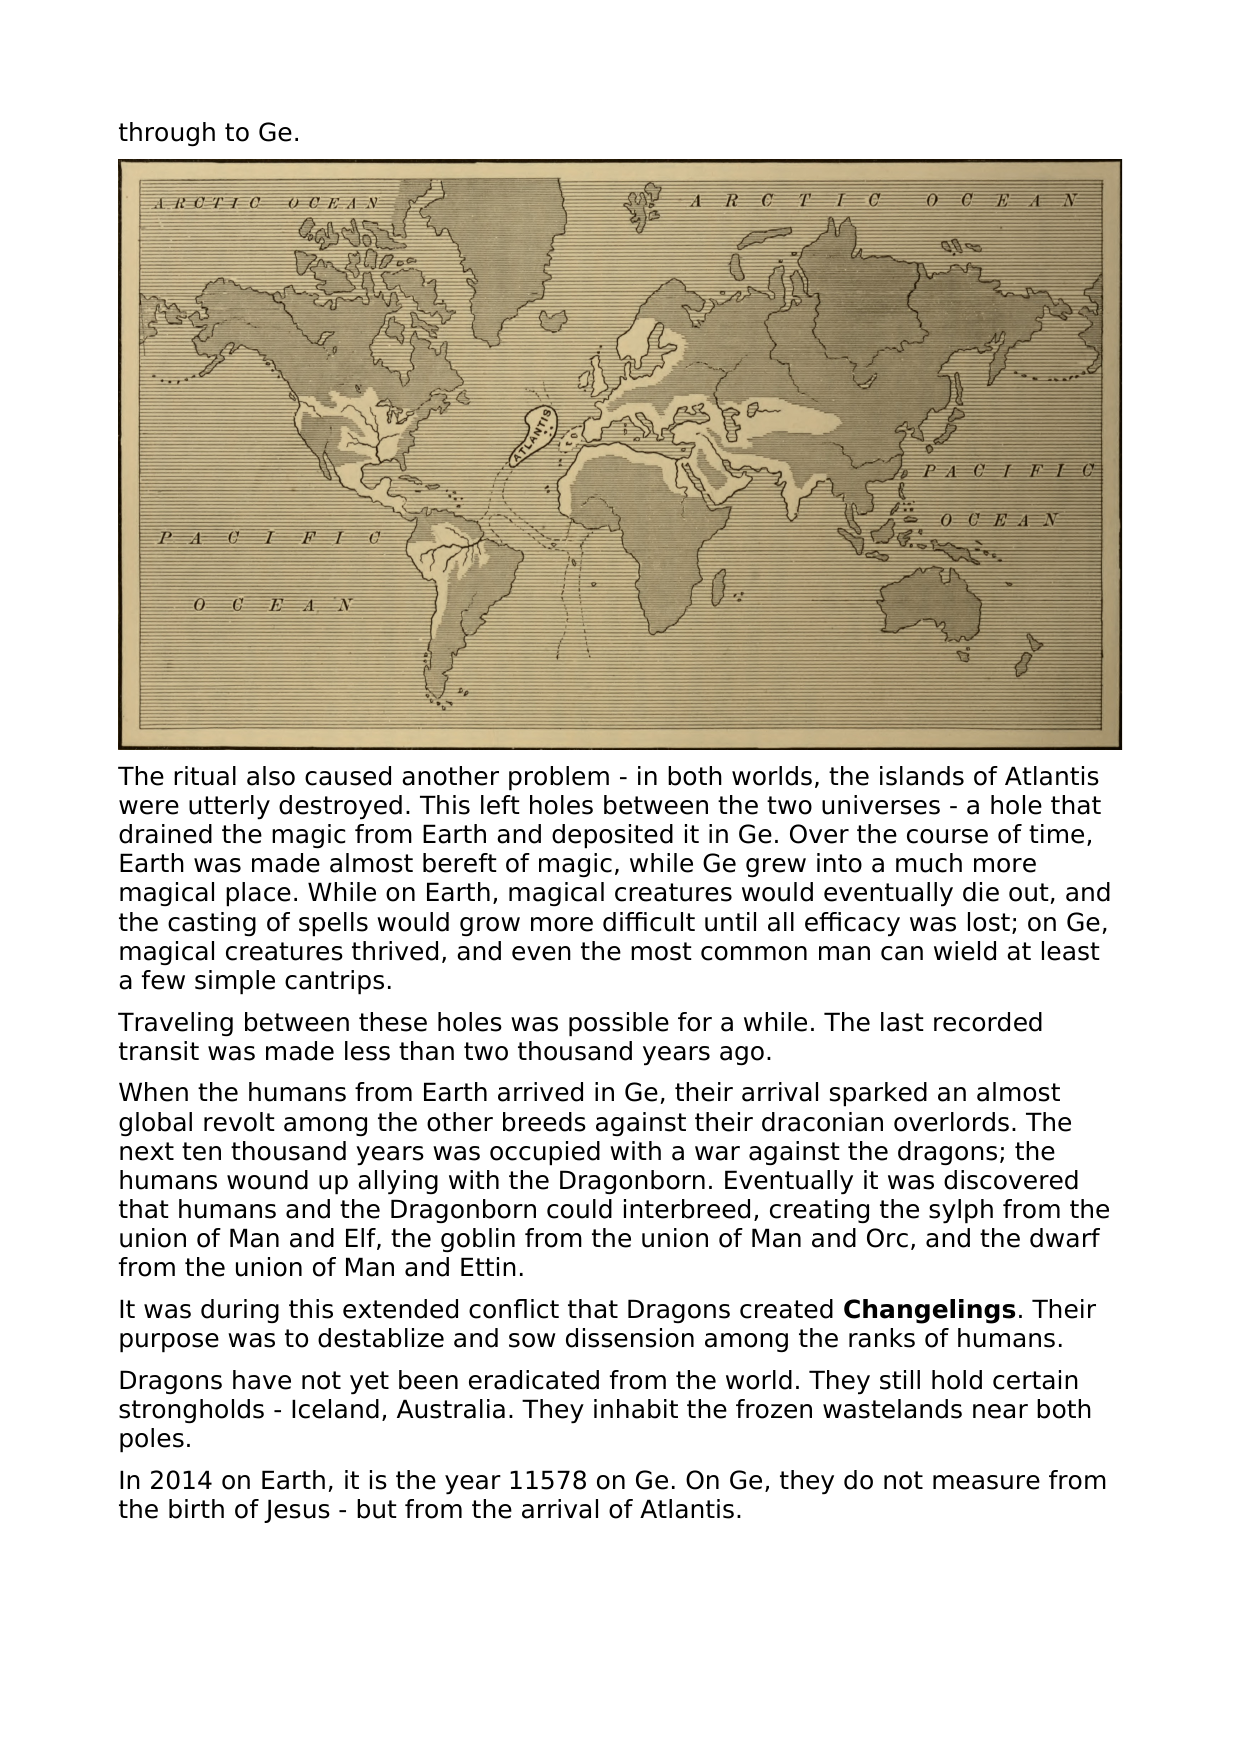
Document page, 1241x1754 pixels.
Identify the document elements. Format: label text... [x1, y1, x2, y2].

text When the humans from Earth arrived in Ge, their arrival sparked an almost global revolt among the other breeds against their draconian overlords. The next ten thousand years was occupied with a war against the dragons; the humans wound up allying with the Dragonborn. Eventually it was discovered that humans and the Dragonborn could interbreed, creating the sylph from the union of Man and Elf, the goblin from the union of Man and Orc, and the dwarf from the union of Man and Ettin. [118, 1079, 1122, 1283]
text through to Ge. [118, 118, 1122, 147]
text The ritual also caused another problem - in both worlds, the islands of Atlantis were utterly destroyed. This left holes between the two universes - a hole that drained the magic from Earth and deposited it in Ge. Over the course of time, Earth was made almost bereft of magic, while Ge grew into a much more magical place. While on Earth, magical creatures would eventually die out, and the casting of spells would grow more difficult until all efficacy was lost; on Ge, magical creatures thrived, and even the most common man can wield at least a few simple cantrips. [118, 762, 1122, 995]
text Dragons have not yet been eradicated from the world. They still hold certain strongholds - Iceland, Australia. They inhabit the frozen wastelands near both poles. [118, 1366, 1122, 1454]
text It was during this extended conflict that Dragons created Changelings. Their purpose was to destablize and sow dissension among the ranks of humans. [118, 1295, 1122, 1354]
picture [118, 159, 1123, 750]
text In 2014 on Earth, it is the year 11578 on Ge. On Ge, they do not measure from the birth of Jesus - but from the arrival of Atlantis. [118, 1466, 1122, 1524]
text Traveling between these holes was possible for a while. The last recorded transit was made less than two thousand years ago. [118, 1008, 1122, 1066]
